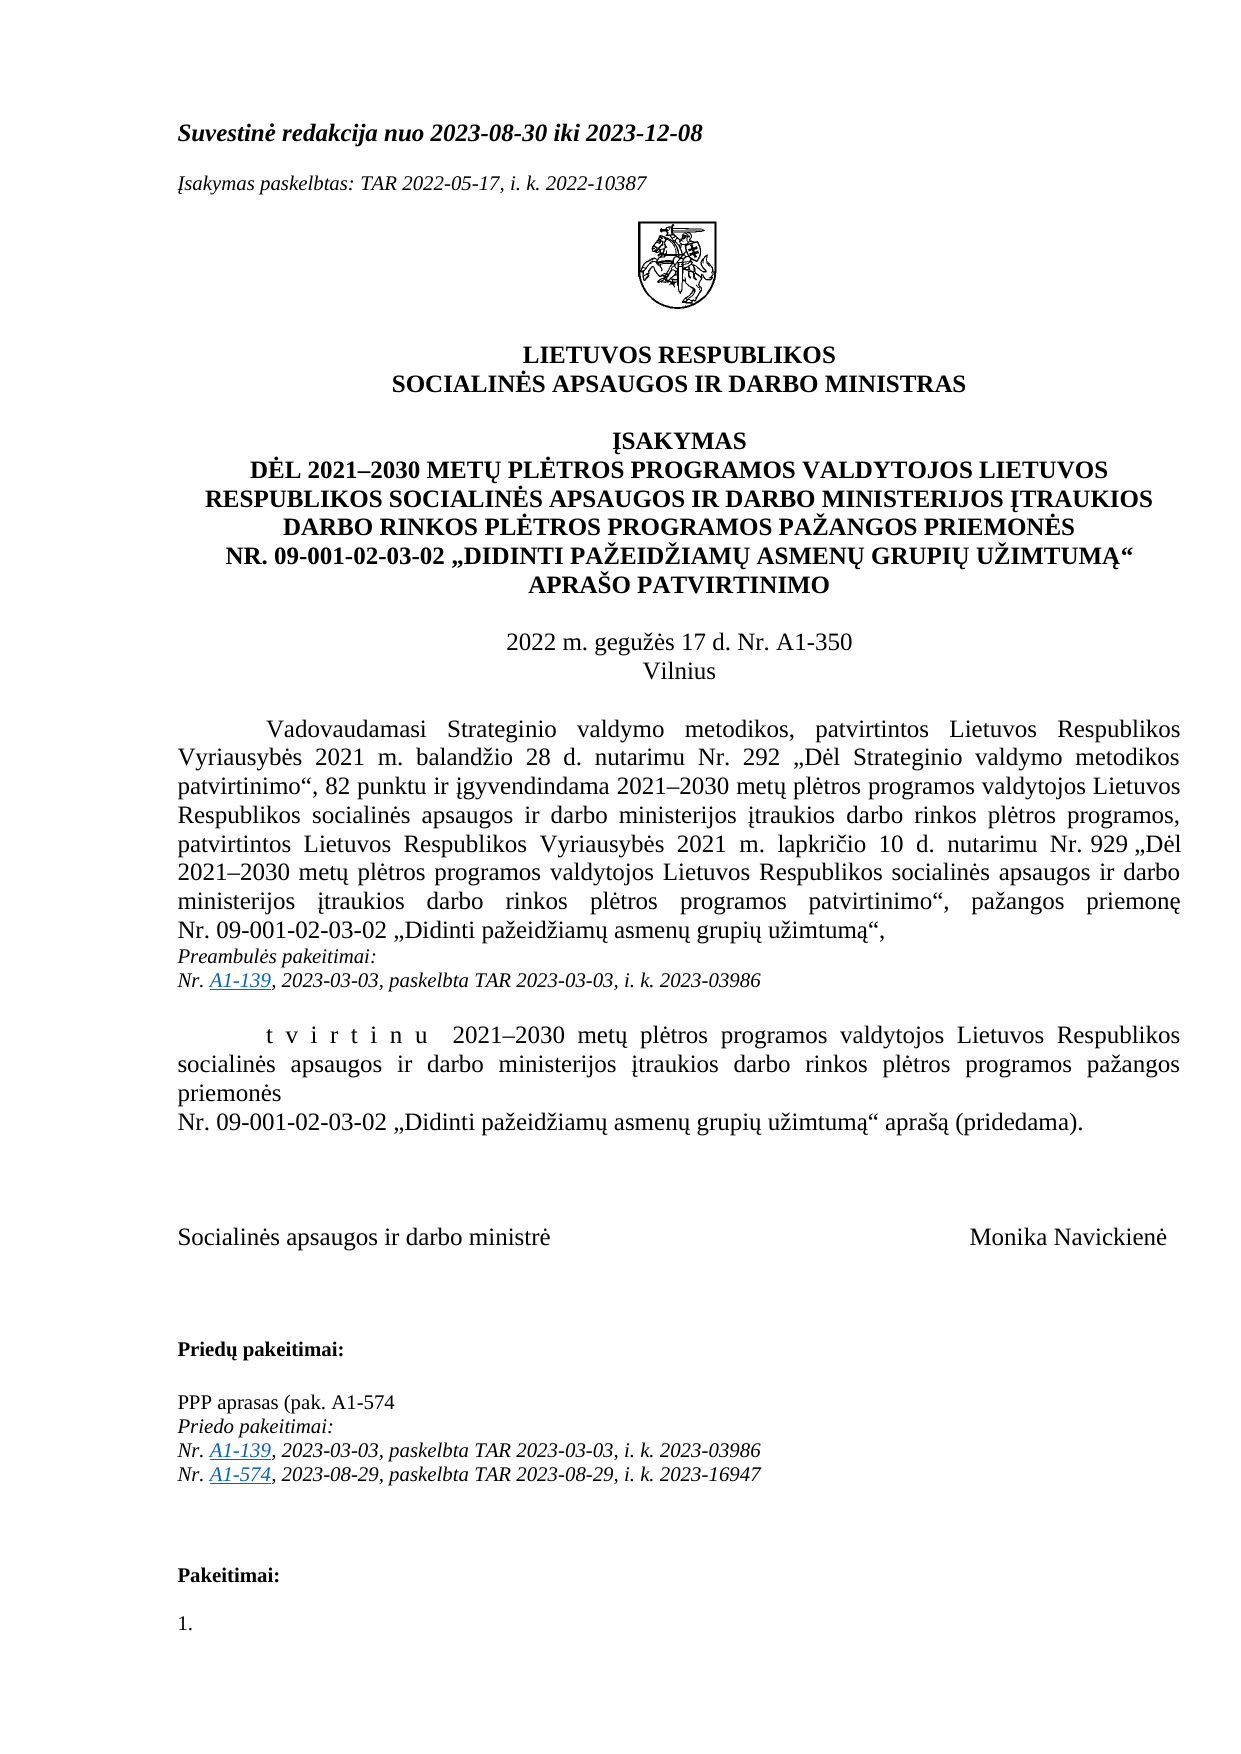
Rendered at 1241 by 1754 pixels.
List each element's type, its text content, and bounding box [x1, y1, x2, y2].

text DĖL 2021–2030 METŲ PLĖTROS PROGRAMOS VALDYTOJOS LIETUVOS RESPUBLIKOS SOCIALINĖS APSAUGOS IR DARBO MINISTERIJOS ĮTRAUKIOS DARBO RINKOS Plėtros PROGRAMOS PAŽANGOS PRIEMONĖS [177, 455, 1181, 541]
text SOCIALINĖS APSAUGOS IR DARBO MINISTRAS [177, 369, 1181, 397]
text Nr. A1-574, 2023-08-29, paskelbta TAR 2023-08-29, i. k. 2023-16947 [177, 1462, 1181, 1486]
text Nr. A1-139, 2023-03-03, paskelbta TAR 2023-03-03, i. k. 2023-03986 [177, 968, 1181, 992]
text Vadovaudamasi Strateginio valdymo metodikos, patvirtintos Lietuvos Respublikos Vyriausybės 2021 m. balandžio 28 d. nutarimu Nr. 292 „Dėl Strateginio valdymo metodikos patvirtinimo“, 82 punktu ir įgyvendindama 2021–2030 metų plėtros programos valdytojos Lietuvos Respublikos socialinės apsaugos ir darbo ministerijos įtraukios darbo rinkos plėtros programos, patvirtintos Lietuvos Respublikos Vyriausybės 2021 m. lapkričio 10 d. nutarimu Nr. 929 „Dėl 2021–2030 metų plėtros programos valdytojos Lietuvos Respublikos socialinės apsaugos ir darbo ministerijos įtraukios darbo rinkos plėtros programos patvirtinimo“, pažangos priemonę Nr. 09-001-02-03-02 „Didinti pažeidžiamų asmenų grupių užimtumą“, [177, 714, 1181, 944]
text Priedų pakeitimai: [177, 1337, 1181, 1361]
text Nr. A1-139, 2023-03-03, paskelbta TAR 2023-03-03, i. k. 2023-03986 [177, 1438, 1181, 1462]
text Pakeitimai: [177, 1563, 1181, 1587]
text Vilnius [177, 656, 1181, 685]
text ĮSAKYMAS [177, 426, 1181, 455]
text Socialinės apsaugos ir darbo ministrė Monika Navickienė [177, 1222, 1181, 1251]
text Įsakymas paskelbtas: TAR 2022-05-17, i. k. 2022-10387 [177, 171, 1181, 195]
text Priedo pakeitimai: [177, 1414, 1181, 1438]
text Suvestinė redakcija nuo 2023-08-30 iki 2023-12-08 [177, 118, 1181, 147]
text PPP aprasas (pak. A1-574 [177, 1390, 1181, 1414]
text 1. [177, 1611, 1181, 1635]
text LIETUVOS RESPUBLIKOS [177, 340, 1181, 369]
text 2022 m. gegužės 17 d. Nr. A1-350 [177, 627, 1181, 656]
text Nr. 09-001-02-03-02 „DIDINTI PAŽEIDŽIAMŲ ASMENŲ GRUPIŲ UŽIMTUMĄ“ APRAŠO PATVIRTINIMO [177, 541, 1181, 599]
text t v i r t i n u 2021–2030 metų plėtros programos valdytojos Lietuvos Respublikos socialinės apsaugos ir darbo ministerijos įtraukios darbo rinkos plėtros programos pažangos priemonės Nr. 09-001-02-03-02 „Didinti pažeidžiamų asmenų grupių užimtumą“ aprašą (pridedama). [177, 1021, 1181, 1136]
text Preambulės pakeitimai: [177, 944, 1181, 968]
